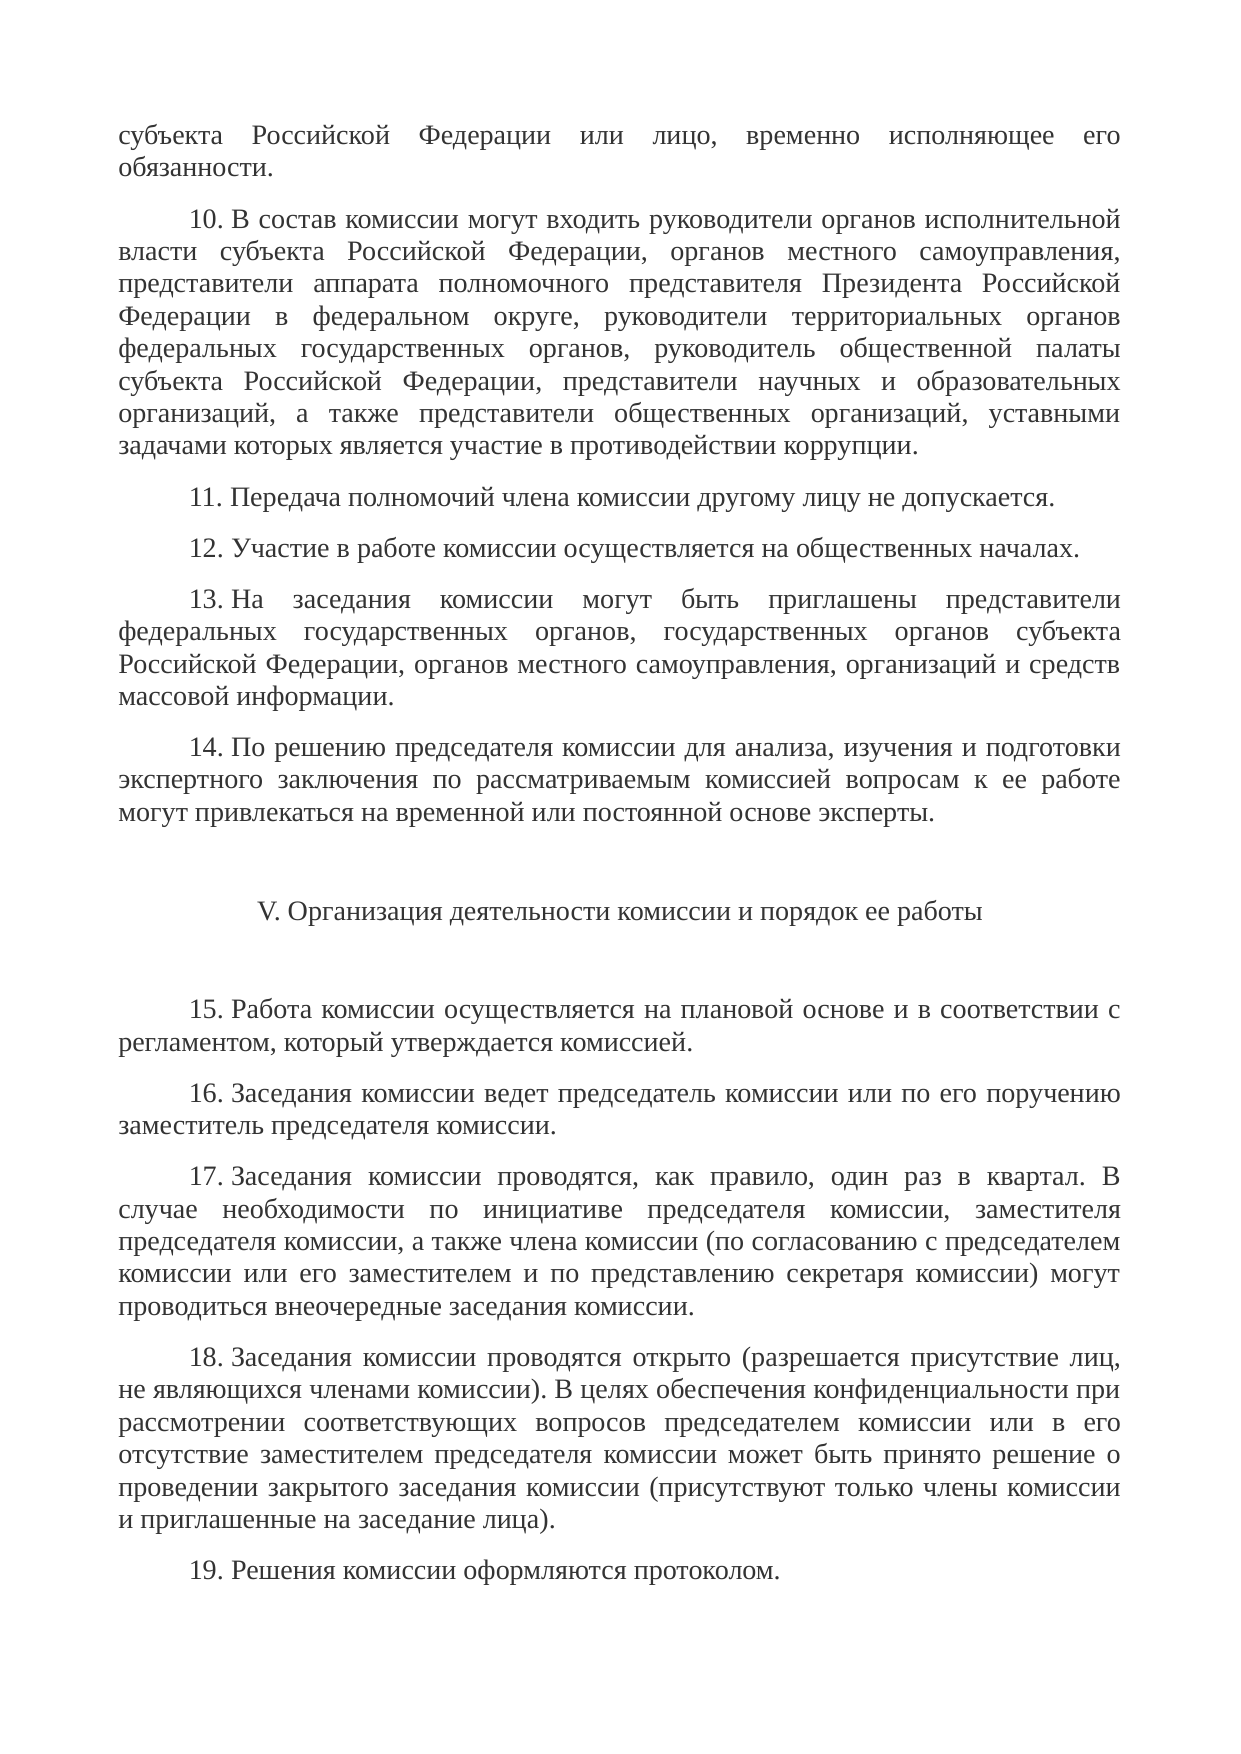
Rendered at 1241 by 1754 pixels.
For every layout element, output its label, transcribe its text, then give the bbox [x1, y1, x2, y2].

text 13. На заседания комиссии могут быть приглашены представители федеральных государственных органов, государственных органов субъекта Российской Федерации, органов местного самоуправления, организаций и средств массовой информации. [118, 582, 1122, 711]
text 19. Решения комиссии оформляются протоколом. [118, 1553, 1122, 1586]
text 14. По решению председателя комиссии для анализа, изучения и подготовки экспертного заключения по рассматриваемым комиссией вопросам к ее работе могут привлекаться на временной или постоянной основе эксперты. [118, 730, 1122, 827]
text 18. Заседания комиссии проводятся открыто (разрешается присутствие лиц, не являющихся членами комиссии). В целях обеспечения конфиденциальности при рассмотрении соответствующих вопросов председателем комиссии или в его отсутствие заместителем председателя комиссии может быть принято решение о проведении закрытого заседания комиссии (присутствуют только члены комиссии и приглашенные на заседание лица). [118, 1340, 1122, 1534]
text 17. Заседания комиссии проводятся, как правило, один раз в квартал. В случае необходимости по инициативе председателя комиссии, заместителя председателя комиссии, а также члена комиссии (по согласованию с председателем комиссии или его заместителем и по представлению секретаря комиссии) могут проводиться внеочередные заседания комиссии. [118, 1159, 1122, 1321]
text 16. Заседания комиссии ведет председатель комиссии или по его поручению заместитель председателя комиссии. [118, 1076, 1122, 1141]
text субъекта Российской Федерации или лицо, временно исполняющее его обязанности. [118, 118, 1122, 183]
text 11. Передача полномочий члена комиссии другому лицу не допускается. [118, 479, 1122, 512]
text 10. В состав комиссии могут входить руководители органов исполнительной власти субъекта Российской Федерации, органов местного самоуправления, представители аппарата полномочного представителя Президента Российской Федерации в федеральном округе, руководители территориальных органов федеральных государственных органов, руководитель общественной палаты субъекта Российской Федерации, представители научных и образовательных организаций, а также представители общественных организаций, уставными задачами которых является участие в противодействии коррупции. [118, 202, 1122, 461]
text 12. Участие в работе комиссии осуществляется на общественных началах. [118, 531, 1122, 563]
text 15. Работа комиссии осуществляется на плановой основе и в соответствии с регламентом, который утверждается комиссией. [118, 992, 1122, 1057]
text V. Организация деятельности комиссии и порядок ее работы [188, 894, 1052, 926]
